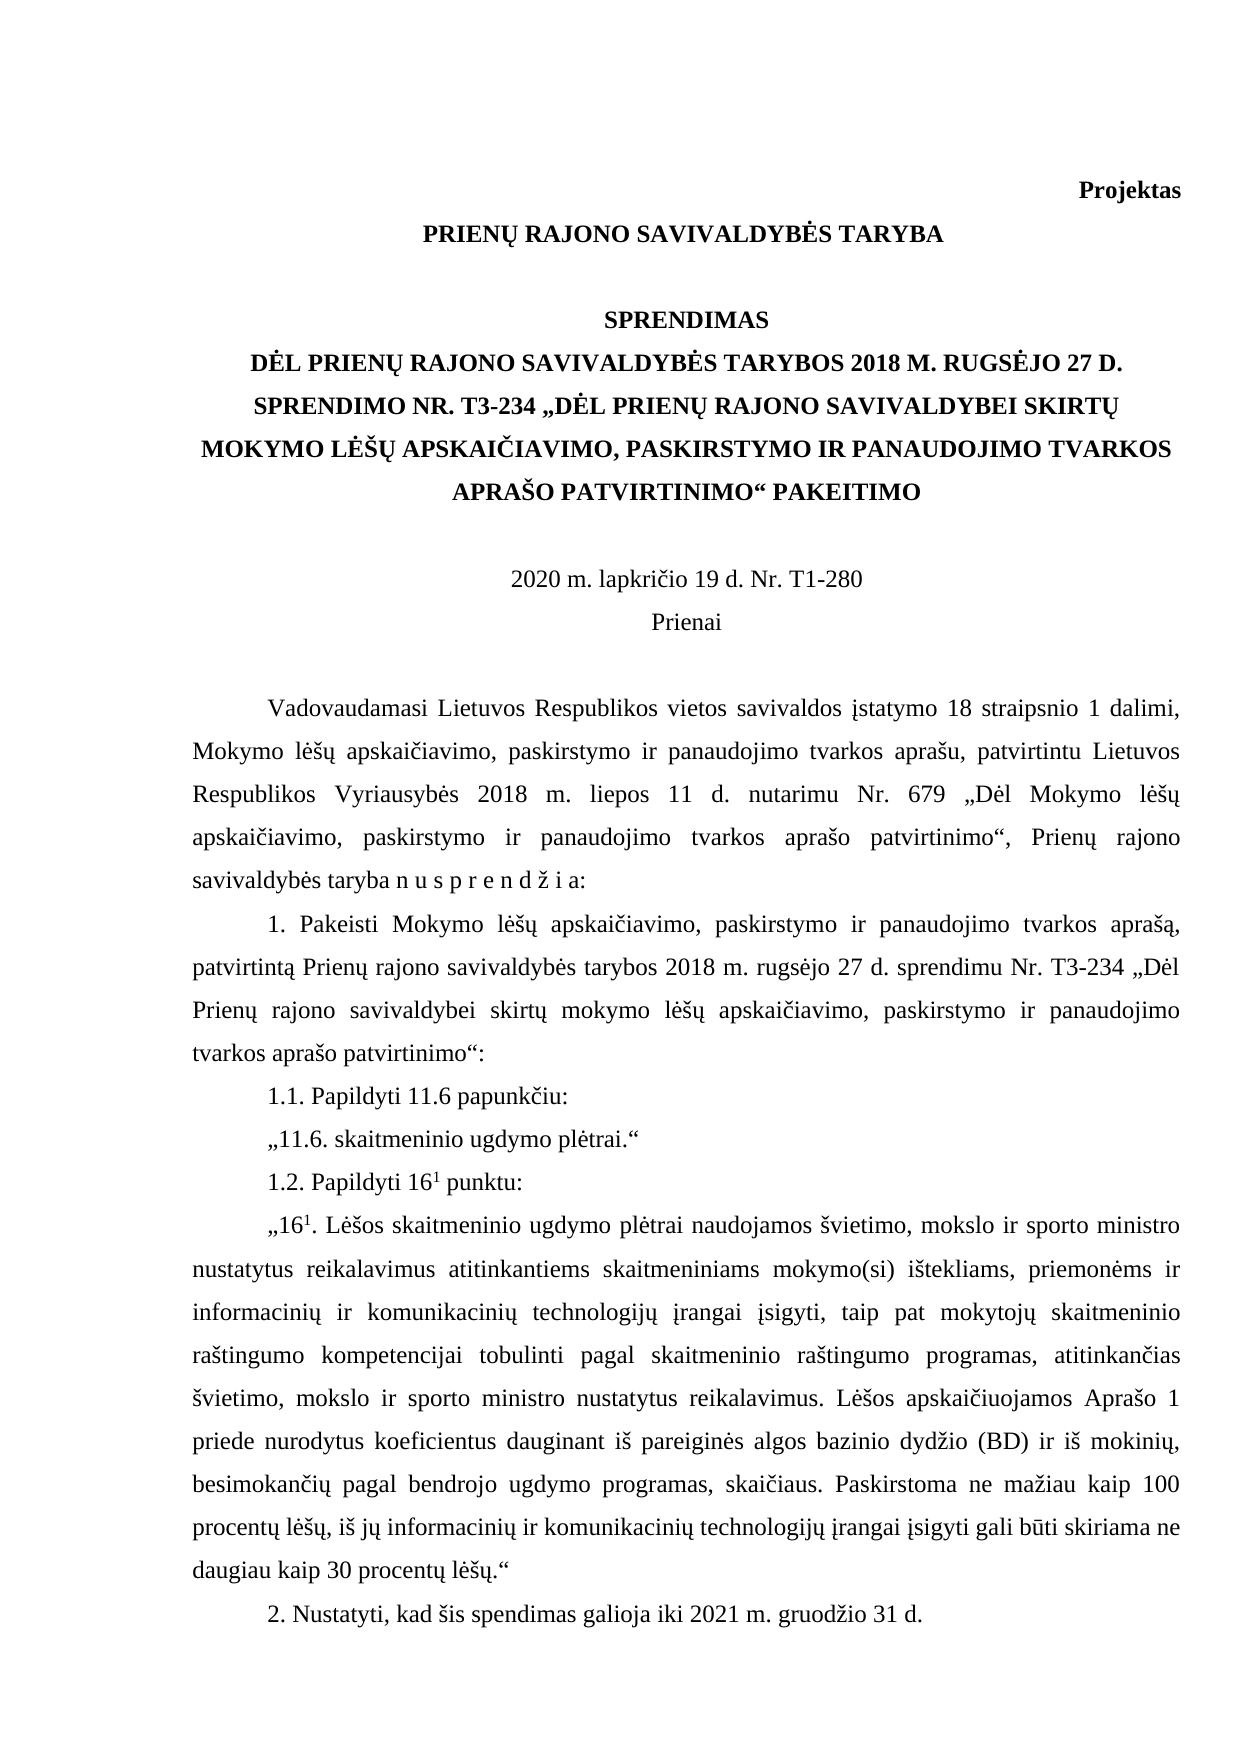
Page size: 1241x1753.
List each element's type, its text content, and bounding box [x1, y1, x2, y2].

text Prienai [192, 607, 1181, 636]
text SPRENDIMAS [192, 305, 1181, 334]
text 2020 m. lapkričio 19 d. Nr. T1-280 [192, 564, 1181, 592]
text 1. Pakeisti Mokymo lėšų apskaičiavimo, paskirstymo ir panaudojimo tvarkos aprašą, patvirtintą Prienų rajono savivaldybės tarybos 2018 m. rugsėjo 27 d. sprendimu Nr. T3-234 „Dėl Prienų rajono savivaldybei skirtų mokymo lėšų apskaičiavimo, paskirstymo ir panaudojimo tvarkos aprašo patvirtinimo“: [192, 909, 1181, 1067]
text „11.6. skaitmeninio ugdymo plėtrai.“ [192, 1124, 1181, 1153]
text DĖL PRIENŲ RAJONO SAVIVALDYBĖS TARYBOS 2018 M. RUGSĖJO 27 D. SPRENDIMO NR. T3-234 „DĖL PRIENŲ RAJONO SAVIVALDYBEI SKIRTŲ MOKYMO LĖŠŲ APSKAIČIAVIMO, PASKIRSTYMO IR PANAUDOJIMO TVARKOS APRAŠO PATVIRTINIMO“ PAKEITIMO [192, 348, 1181, 506]
text PRIENŲ RAJONO SAVIVALDYBĖS TARYBA [192, 219, 1181, 247]
text „161. Lėšos skaitmeninio ugdymo plėtrai naudojamos švietimo, mokslo ir sporto ministro nustatytus reikalavimus atitinkantiems skaitmeniniams mokymo(si) ištekliams, priemonėms ir informacinių ir komunikacinių technologijų įrangai įsigyti, taip pat mokytojų skaitmeninio raštingumo kompetencijai tobulinti pagal skaitmeninio raštingumo programas, atitinkančias švietimo, mokslo ir sporto ministro nustatytus reikalavimus. Lėšos apskaičiuojamos Aprašo 1 priede nurodytus koeficientus dauginant iš pareiginės algos bazinio dydžio (BD) ir iš mokinių, besimokančių pagal bendrojo ugdymo programas, skaičiaus. Paskirstoma ne mažiau kaip 100 procentų lėšų, iš jų informacinių ir komunikacinių technologijų įrangai įsigyti gali būti skiriama ne daugiau kaip 30 procentų lėšų.“ [192, 1211, 1181, 1584]
text 1.2. Papildyti 161 punktu: [192, 1167, 1181, 1196]
text Vadovaudamasi Lietuvos Respublikos vietos savivaldos įstatymo 18 straipsnio 1 dalimi, Mokymo lėšų apskaičiavimo, paskirstymo ir panaudojimo tvarkos aprašu, patvirtintu Lietuvos Respublikos Vyriausybės 2018 m. liepos 11 d. nutarimu Nr. 679 „Dėl Mokymo lėšų apskaičiavimo, paskirstymo ir panaudojimo tvarkos aprašo patvirtinimo“, Prienų rajono savivaldybės taryba n u s p r e n d ž i a: [192, 693, 1181, 894]
text 2. Nustatyti, kad šis spendimas galioja iki 2021 m. gruodžio 31 d. [192, 1599, 1181, 1627]
text 1.1. Papildyti 11.6 papunkčiu: [192, 1081, 1181, 1110]
text Projektas [192, 176, 1181, 204]
